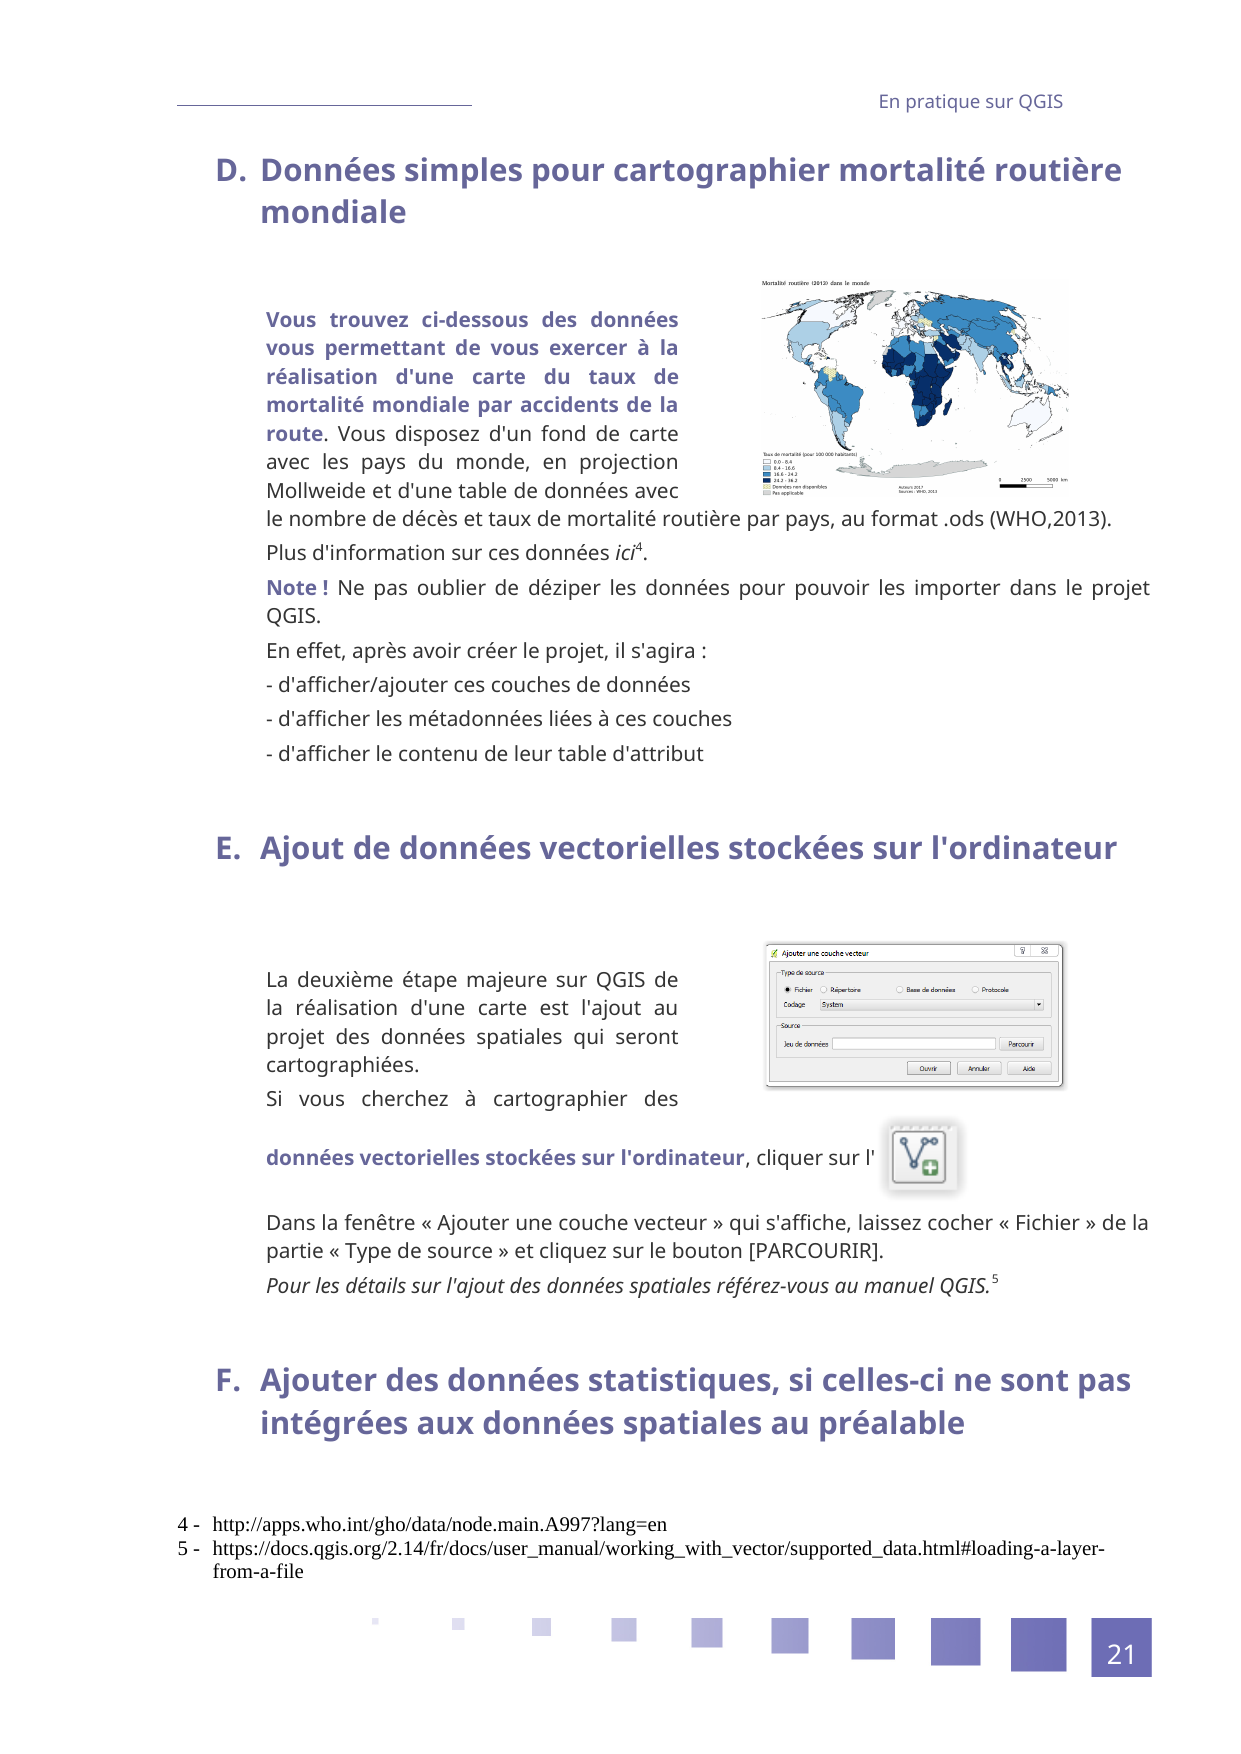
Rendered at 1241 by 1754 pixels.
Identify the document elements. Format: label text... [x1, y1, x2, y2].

text - d'afficher/ajouter ces couches de données [266, 670, 1152, 698]
title Données simples pour cartographier mortalité routière mondiale [207, 124, 1152, 233]
picture [875, 1113, 970, 1203]
table_header Vous trouvez ci-dessous des données vous permettant de vous exercer à la réalisation d'une carte du taux de mortalité mondiale par accidents de la route. Vous disposez d'un fond de carte avec les pays du monde, en projection Mollweide et d'une table de données avec le nombre de décès et taux de mortalité routière par pays, au format .ods (WHO,2013). Plus d'information sur ces données ici. [266, 267, 1152, 567]
table_header La deuxième étape majeure sur QGIS de la réalisation d'une carte est l'ajout au projet des données spatiales qui seront cartographiées. Si vous cherchez à cartographier des données vectorielles stockées sur l'ordinateur, cliquer sur l' Dans la fenêtre « Ajouter une couche vecteur » qui s'affiche, laissez cocher « Fichier » de la partie « Type de source » et cliquez sur le bouton [PARCOURIR]. [266, 927, 1152, 1265]
text - d'afficher le contenu de leur table d'attribut [266, 739, 1152, 767]
title Ajout de données vectorielles stockées sur l'ordinateur [207, 826, 1152, 869]
text Pour les détails sur l'ajout des données spatiales référez-vous au manuel QGIS. [266, 1271, 1152, 1299]
text Note ! Ne pas oublier de déziper les données pour pouvoir les importer dans le projet QGIS. [266, 573, 1152, 630]
text - d'afficher les métadonnées liées à ces couches [266, 704, 1152, 733]
text En effet, après avoir créer le projet, il s'agira : [266, 636, 1152, 664]
text https://docs.qgis.org/2.14/fr/docs/user_manual/working_with_vector/supported_data.html#loading-a-layer-from-a-file [177, 1536, 1152, 1583]
picture [761, 939, 1069, 1092]
title Ajouter des données statistiques, si celles-ci ne sont pas intégrées aux données spatiales au préalable [207, 1358, 1152, 1444]
picture [177, 1618, 1152, 1677]
picture [761, 279, 1069, 497]
